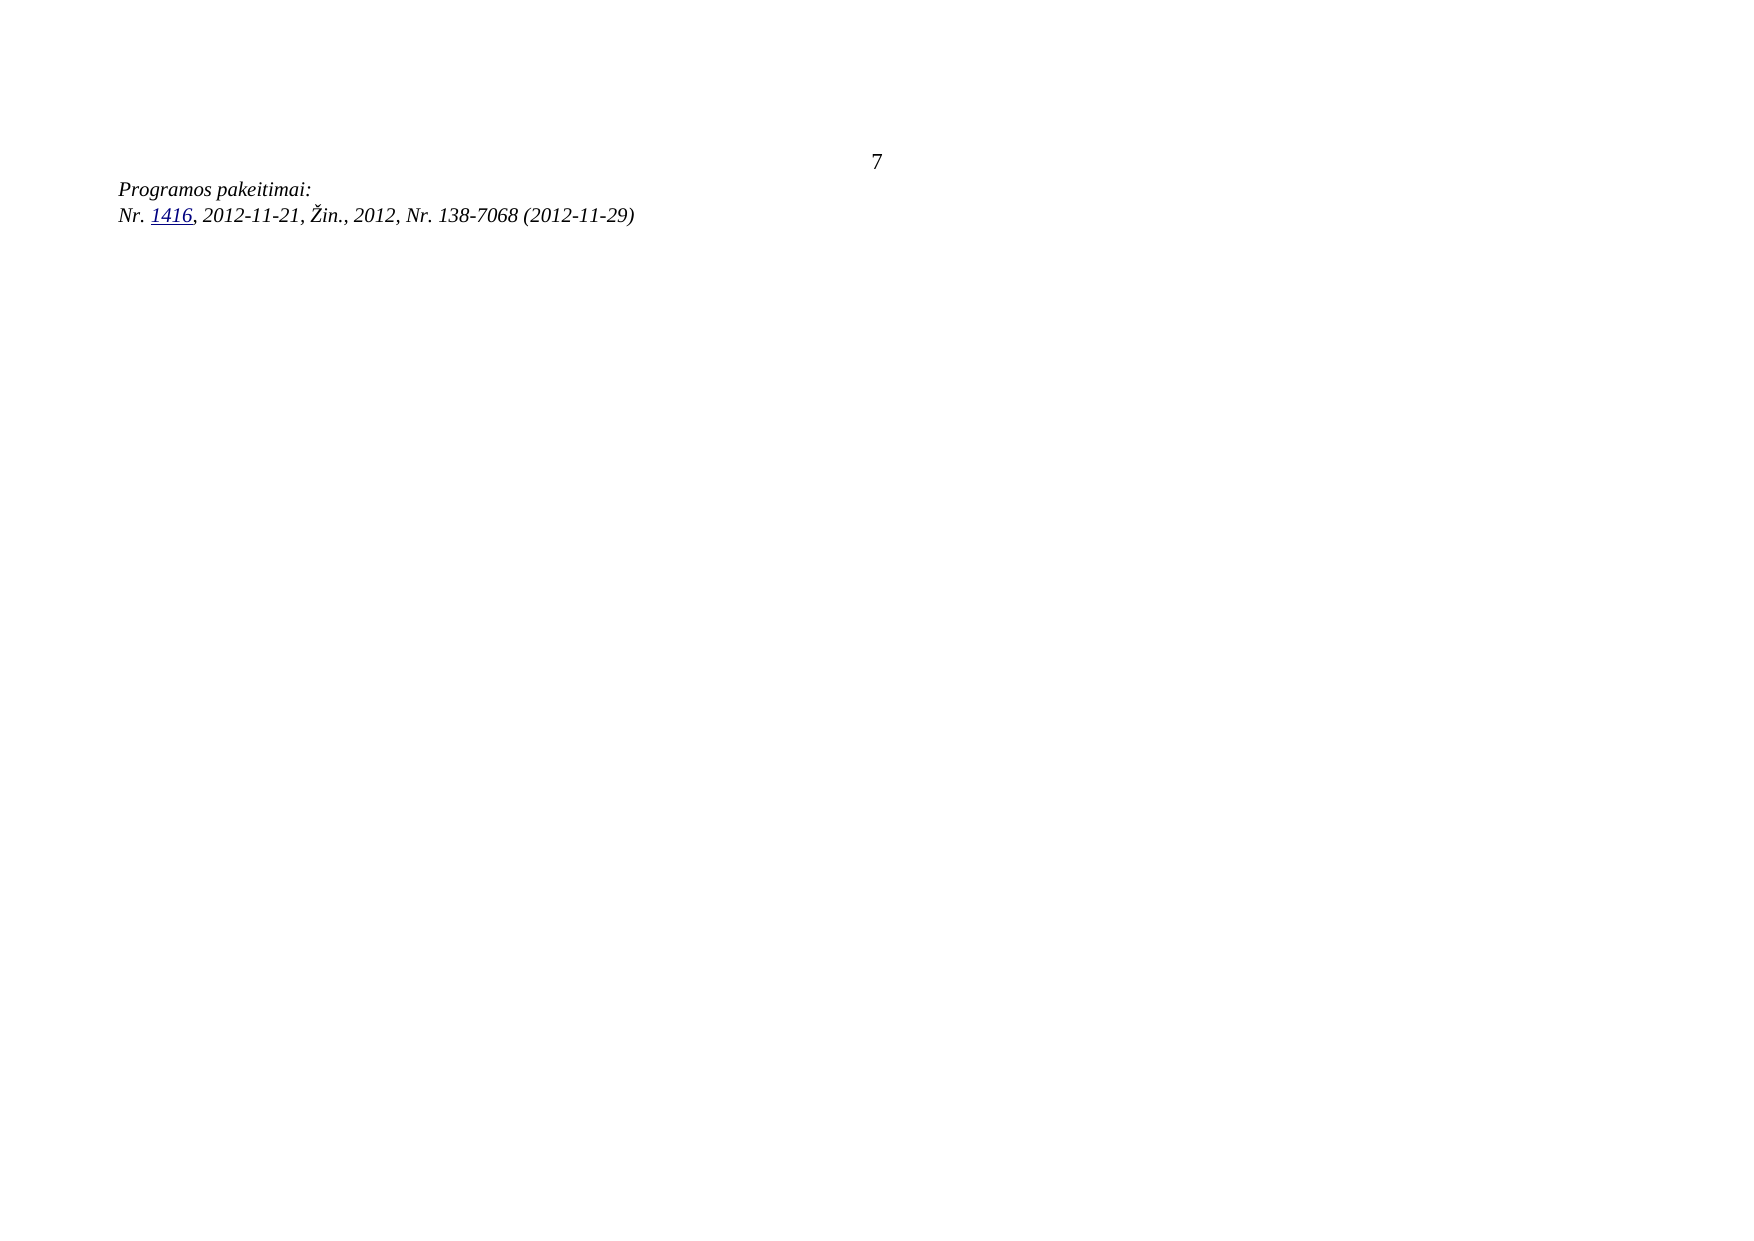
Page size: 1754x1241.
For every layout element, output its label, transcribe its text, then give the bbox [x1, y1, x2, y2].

text Programos pakeitimai: [118, 177, 1636, 201]
text Nr. 1416, 2012-11-21, Žin., 2012, Nr. 138-7068 (2012-11-29) [118, 201, 1636, 228]
